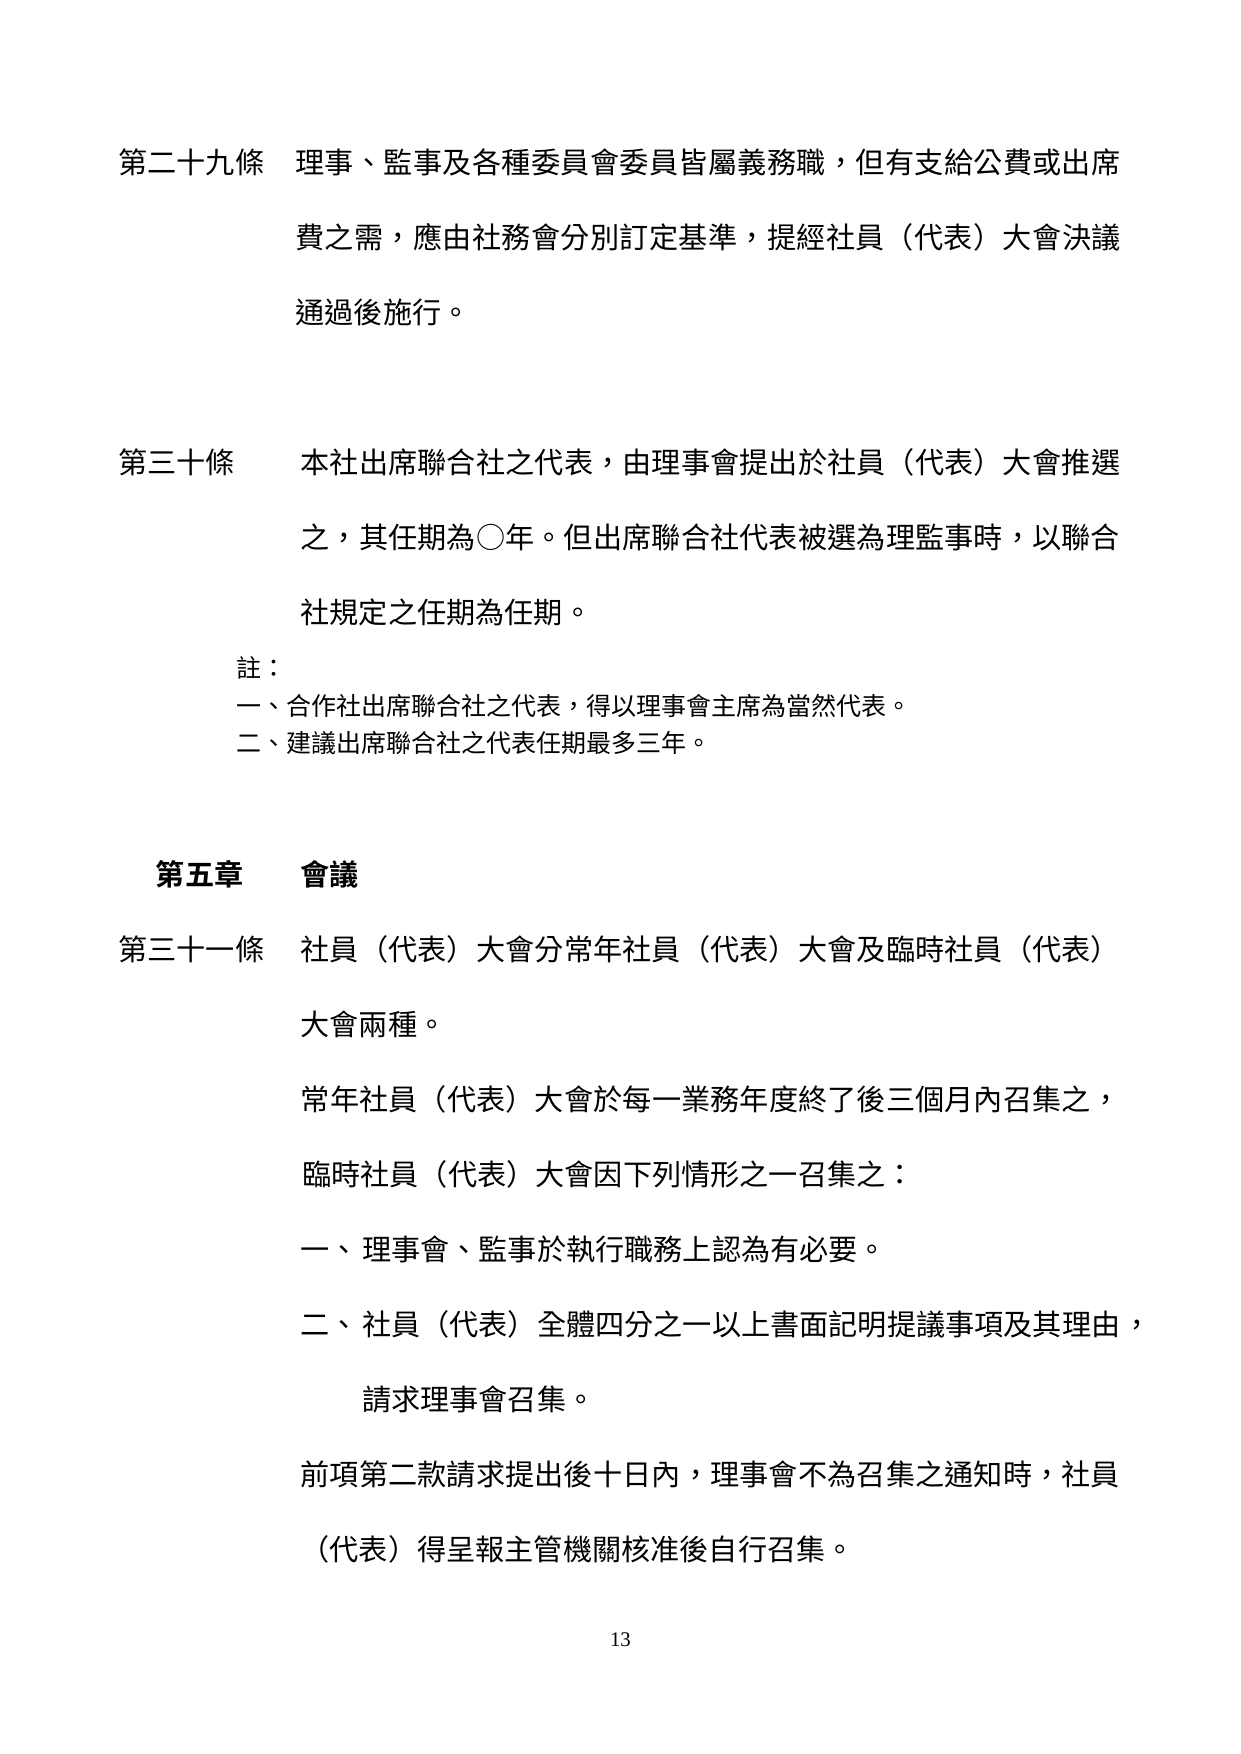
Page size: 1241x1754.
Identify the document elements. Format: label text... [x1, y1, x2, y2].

text 前項第二款請求提出後十日內，理事會不為召集之通知時，社員（代表）得呈報主管機關核准後自行召集。 [300, 1435, 1122, 1585]
text 常年社員（代表）大會於每一業務年度終了後三個月內召集之，臨時社員（代表）大會因下列情形之一召集之： [301, 1060, 1122, 1210]
list 理事、監事及各種委員會委員皆屬義務職，但有支給公費或出席費之需，應由社務會分別訂定基準，提經社員（代表）大會決議通過後施行。 [118, 123, 1122, 348]
list 理事會、監事於執行職務上認為有必要。 [300, 1210, 1122, 1285]
text 一、合作社出席聯合社之代表，得以理事會主席為當然代表。 [118, 685, 1122, 723]
list 本社出席聯合社之代表，由理事會提出於社員（代表）大會推選之，其任期為○年。但出席聯合社代表被選為理監事時，以聯合社規定之任期為任期。 [118, 423, 1122, 648]
text 二、建議出席聯合社之代表任期最多三年。 [118, 723, 1122, 760]
list 社員（代表）全體四分之一以上書面記明提議事項及其理由，請求理事會召集。 [300, 1285, 1122, 1435]
list 社員（代表）大會分常年社員（代表）大會及臨時社員（代表）大會兩種。 [118, 910, 1122, 1060]
list 會議 [118, 835, 1122, 910]
text 註： [118, 648, 1122, 685]
